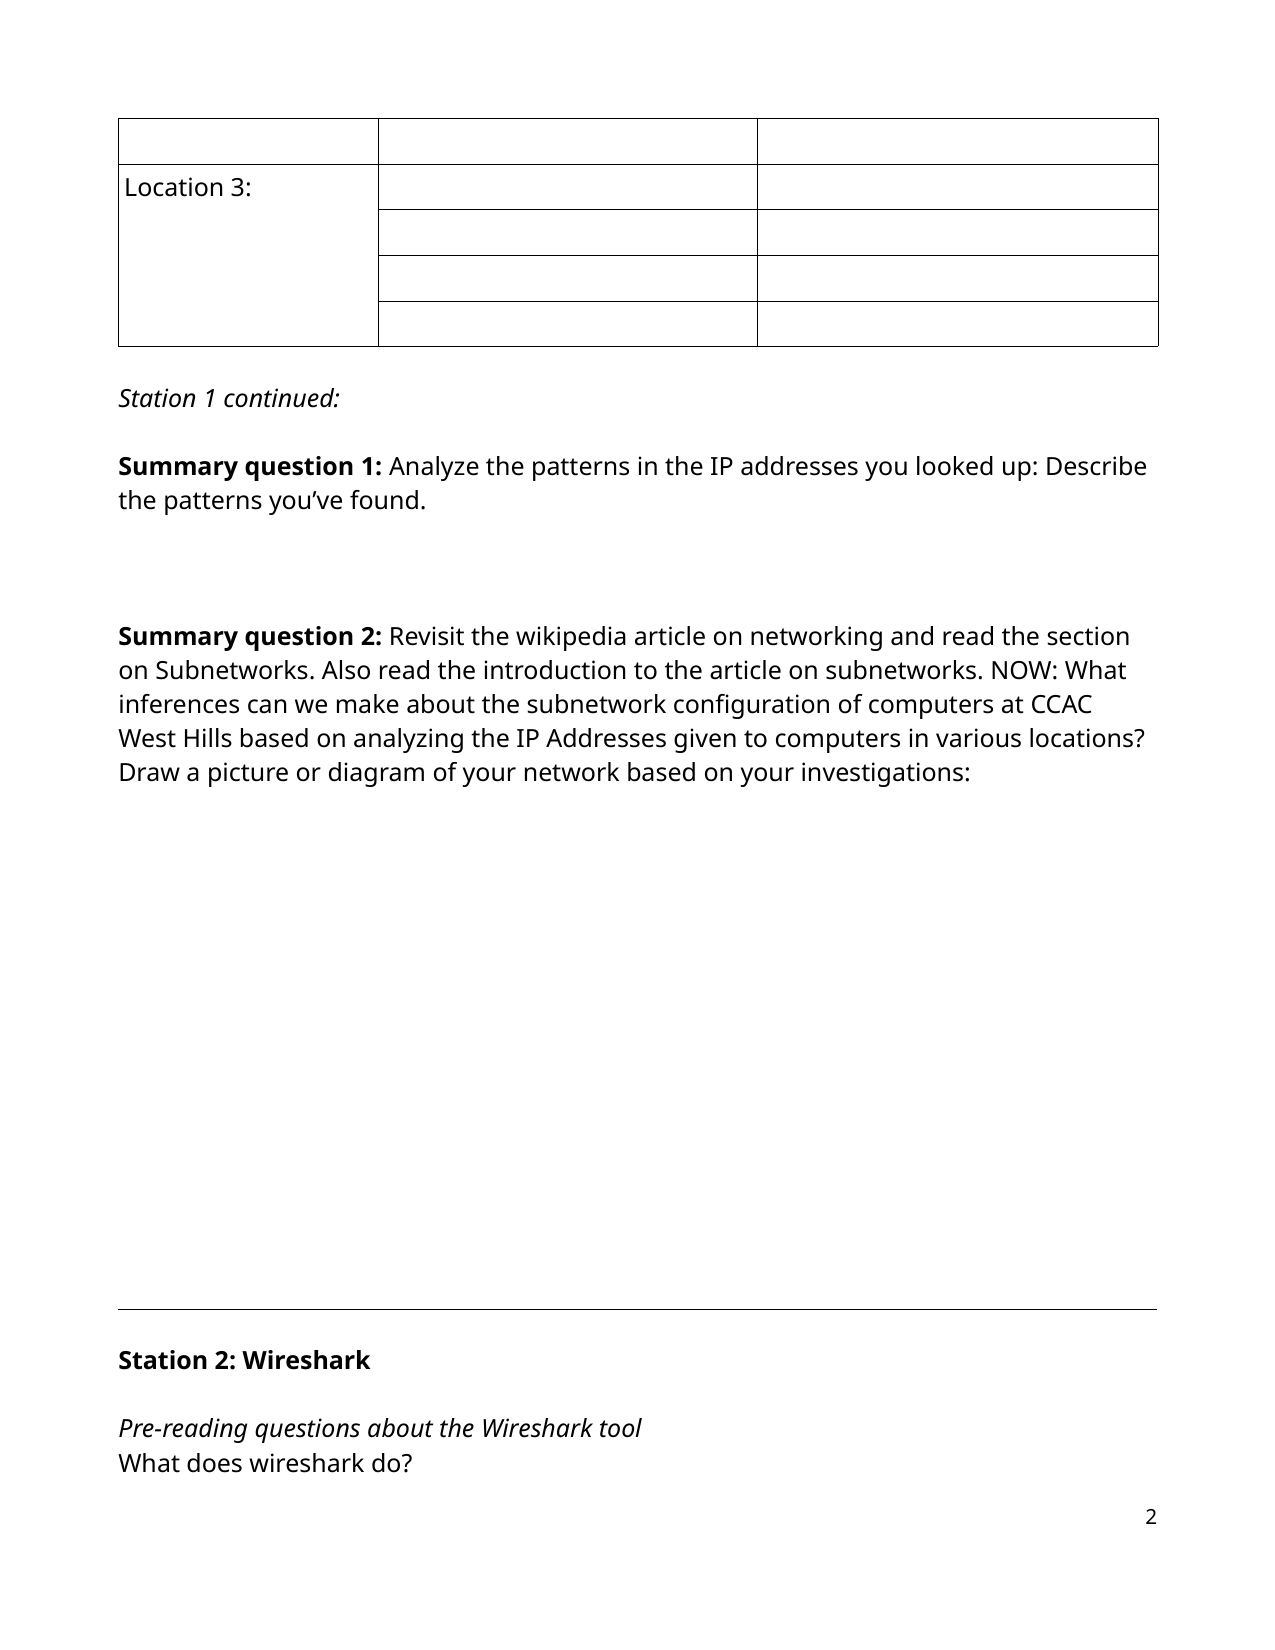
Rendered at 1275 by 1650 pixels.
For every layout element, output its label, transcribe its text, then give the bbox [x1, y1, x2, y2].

table_cell [758, 302, 1158, 346]
table_cell [379, 165, 757, 209]
table_cell [758, 119, 1158, 164]
table_cell [119, 119, 378, 164]
text Summary question 1: Analyze the patterns in the IP addresses you looked up: Describe the patterns you’ve found. [118, 448, 1157, 517]
table_cell [379, 256, 757, 301]
table_cell [758, 210, 1158, 255]
table_cell Location 3: [119, 165, 378, 346]
text Station 1 continued: [118, 380, 1157, 414]
table_cell [379, 210, 757, 255]
text What does wireshark do? [118, 1445, 1157, 1479]
table_cell [758, 256, 1158, 301]
text Summary question 2: Revisit the wikipedia article on networking and read the section on Subnetworks. Also read the introduction to the article on subnetworks. NOW: What inferences can we make about the subnetwork configuration of computers at CCAC West Hills based on analyzing the IP Addresses given to computers in various locations? Draw a picture or diagram of your network based on your investigations: [118, 619, 1157, 789]
text Pre-reading questions about the Wireshark tool [118, 1411, 1157, 1445]
table_cell [758, 165, 1158, 209]
text Station 2: Wireshark [118, 1343, 1157, 1377]
table_cell [379, 302, 757, 346]
table_cell [379, 119, 757, 164]
